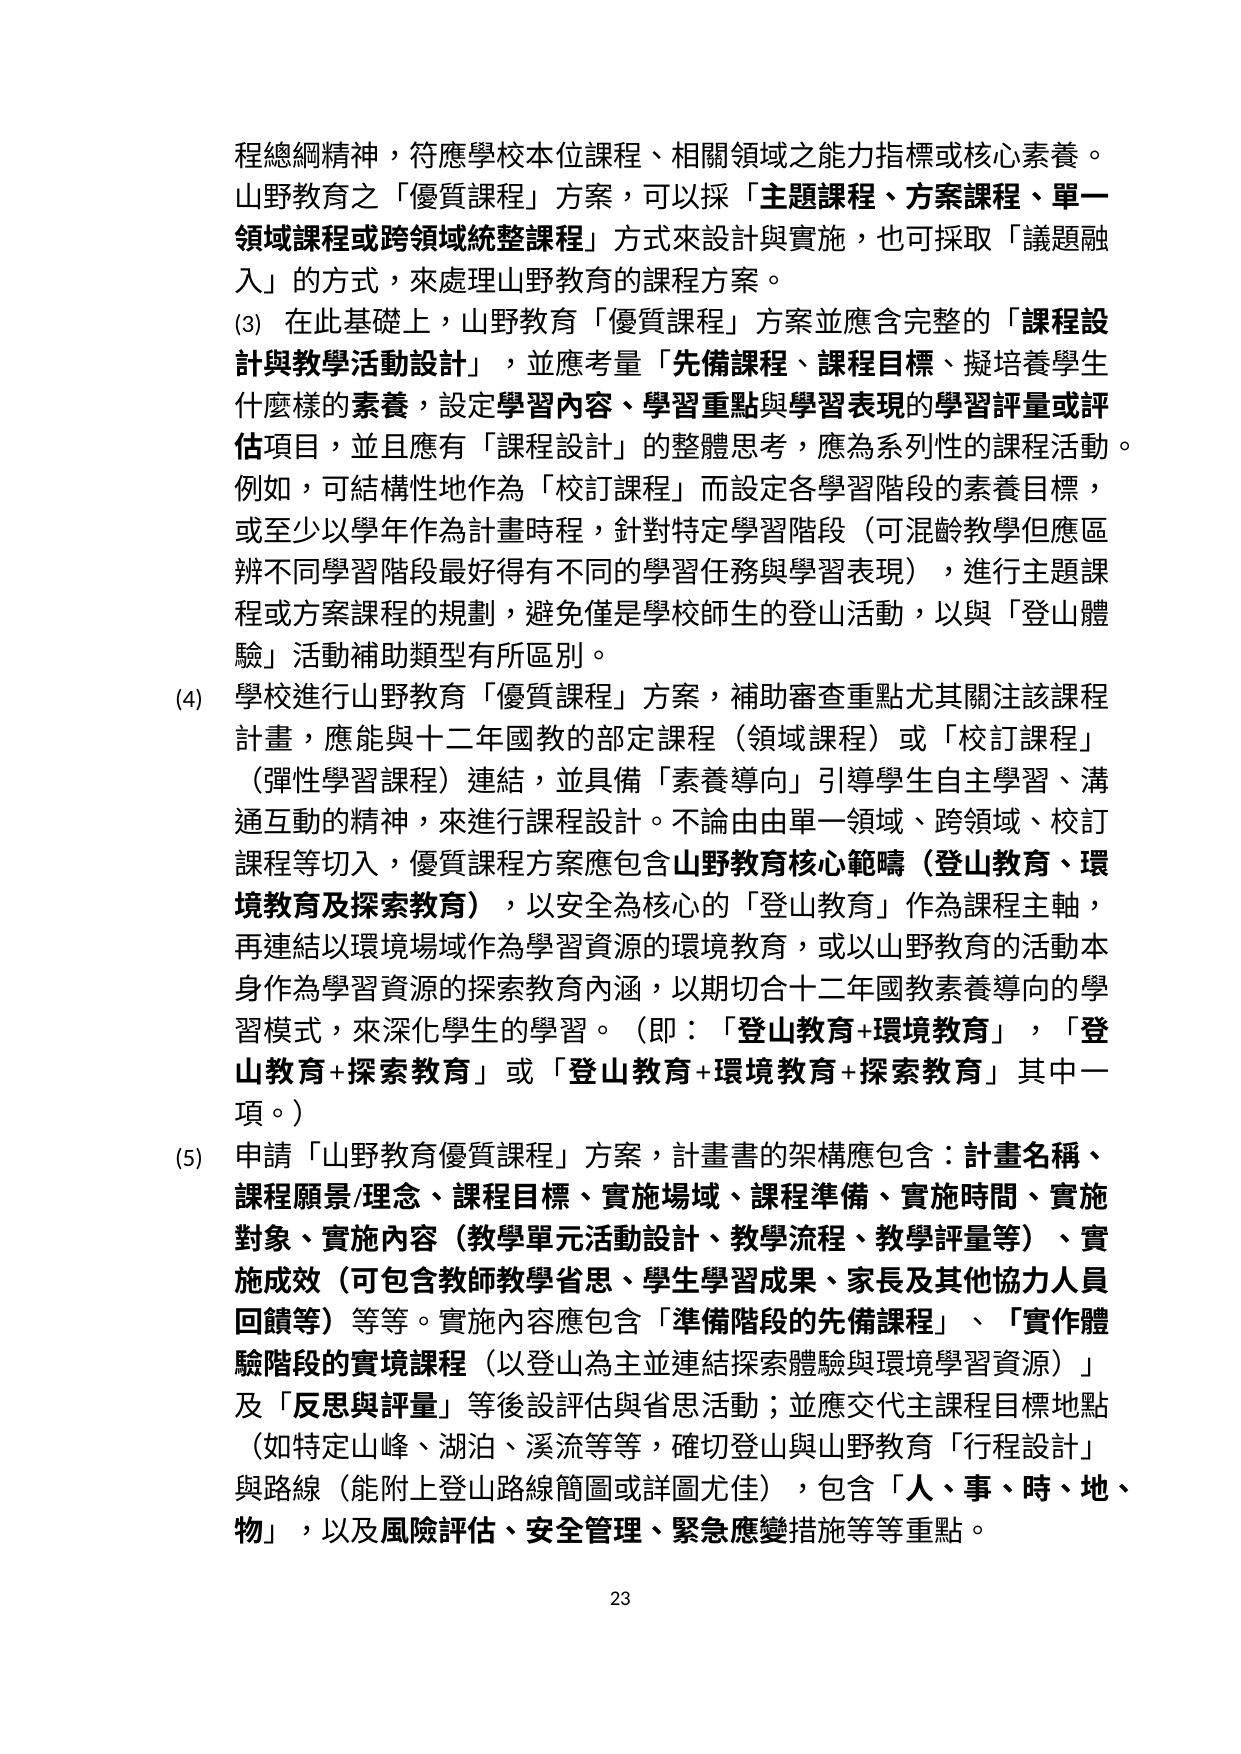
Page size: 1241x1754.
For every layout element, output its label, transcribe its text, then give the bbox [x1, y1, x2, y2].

list 程總綱精神，符應學校本位課程、相關領域之能力指標或核心素養。山野教育之「優質課程」方案，可以採「主題課程、方案課程、單一領域課程或跨領域統整課程」方式來設計與實施，也可採取「議題融入」的方式，來處理山野教育的課程方案。 [234, 133, 1110, 299]
list 在此基礎上，山野教育「優質課程」方案並應含完整的「課程設計與教學活動設計」，並應考量「先備課程、課程目標、擬培養學生什麼樣的素養，設定學習內容、學習重點與學習表現的學習評量或評估項目，並且應有「課程設計」的整體思考，應為系列性的課程活動。例如，可結構性地作為「校訂課程」而設定各學習階段的素養目標，或至少以學年作為計畫時程，針對特定學習階段（可混齡教學但應區辨不同學習階段最好得有不同的學習任務與學習表現），進行主題課程或方案課程的規劃，避免僅是學校師生的登山活動，以與「登山體驗」活動補助類型有所區別。 [234, 299, 1110, 674]
list 學校進行山野教育「優質課程」方案，補助審查重點尤其關注該課程計畫，應能與十二年國教的部定課程（領域課程）或「校訂課程」（彈性學習課程）連結，並具備「素養導向」引導學生自主學習、溝通互動的精神，來進行課程設計。不論由由單一領域、跨領域、校訂課程等切入，優質課程方案應包含山野教育核心範疇（登山教育、環境教育及探索教育），以安全為核心的「登山教育」作為課程主軸，再連結以環境場域作為學習資源的環境教育，或以山野教育的活動本身作為學習資源的探索教育內涵，以期切合十二年國教素養導向的學習模式，來深化學生的學習。（即：「登山教育+環境教育」，「登山教育+探索教育」或「登山教育+環境教育+探索教育」其中一項。） [175, 674, 1110, 1133]
list 申請「山野教育優質課程」方案，計畫書的架構應包含：計畫名稱、課程願景/理念、課程目標、實施場域、課程準備、實施時間、實施對象、實施內容（教學單元活動設計、教學流程、教學評量等）、實施成效（可包含教師教學省思、學生學習成果、家長及其他協力人員回饋等）等等。實施內容應包含「準備階段的先備課程」、「實作體驗階段的實境課程（以登山為主並連結探索體驗與環境學習資源）」及「反思與評量」等後設評估與省思活動；並應交代主課程目標地點（如特定山峰、湖泊、溪流等等，確切登山與山野教育「行程設計」與路線（能附上登山路線簡圖或詳圖尤佳），包含「人、事、時、地、物」，以及風險評估、安全管理、緊急應變措施等等重點。 [175, 1133, 1110, 1549]
